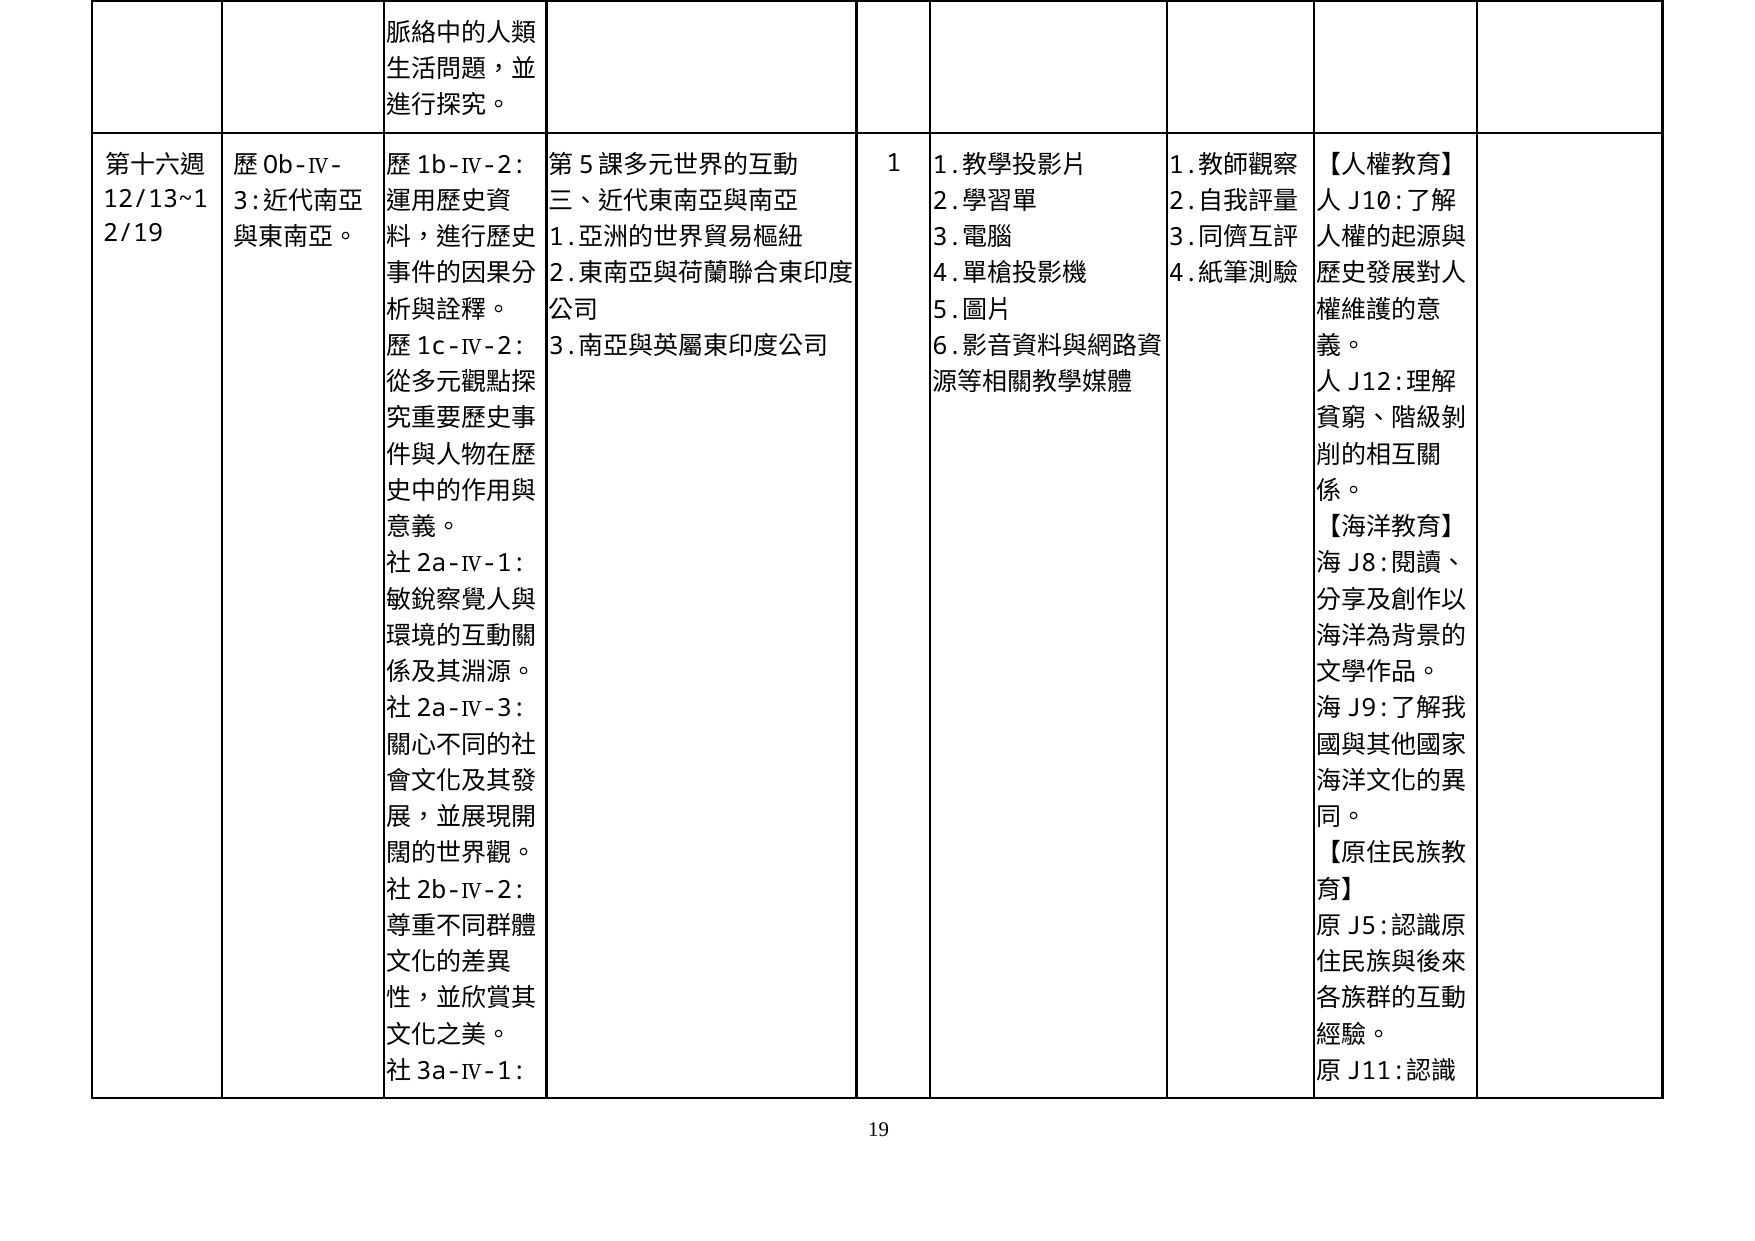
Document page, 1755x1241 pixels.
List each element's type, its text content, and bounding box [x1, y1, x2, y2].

table_cell 第十六週 12/13~12/19 [93, 134, 221, 1097]
table_cell [223, 2, 383, 132]
table_cell [931, 2, 1166, 132]
table_cell 歷1b-Ⅳ-2:運用歷史資料，進行歷史事件的因果分析與詮釋。 歷1c-Ⅳ-2:從多元觀點探究重要歷史事件與人物在歷史中的作用與意義。 社2a-Ⅳ-1:敏銳察覺人與環境的互動關係及其淵源。 社2a-Ⅳ-3:關心不同的社會文化及其發展，並展現開闊的世界觀。 社2b-Ⅳ-2:尊重不同群體文化的差異性，並欣賞其文化之美。 社3a-Ⅳ-1: [385, 134, 545, 1097]
table_cell 【人權教育】 人J10:了解人權的起源與歷史發展對人權維護的意義。 人J12:理解貧窮、階級剝削的相互關係。 【海洋教育】 海J8:閱讀、分享及創作以海洋為背景的文學作品。 海J9:了解我國與其他國家海洋文化的異同。 【原住民族教育】 原J5:認識原住民族與後來各族群的互動經驗。 原J11:認識 [1315, 134, 1476, 1097]
table_cell [548, 2, 855, 132]
table_cell 1.教師觀察 2.自我評量 3.同儕互評 4.紙筆測驗 [1168, 134, 1313, 1097]
table_cell 脈絡中的人類生活問題，並進行探究。 [385, 2, 545, 132]
table_cell 1 [858, 134, 929, 1097]
table_cell [858, 2, 929, 132]
table_cell [1478, 2, 1661, 132]
table_cell 歷Ob-Ⅳ-3:近代南亞與東南亞。 [223, 134, 383, 1097]
table_cell 第5課多元世界的互動 三、近代東南亞與南亞 1.亞洲的世界貿易樞紐 2.東南亞與荷蘭聯合東印度公司 3.南亞與英屬東印度公司 [548, 134, 855, 1097]
table_cell [93, 2, 221, 132]
table_cell [1168, 2, 1313, 132]
table_cell 1.教學投影片 2.學習單 3.電腦 4.單槍投影機 5.圖片 6.影音資料與網路資源等相關教學媒體 [931, 134, 1166, 1097]
table_cell [1478, 134, 1661, 1097]
table_cell [1315, 2, 1476, 132]
